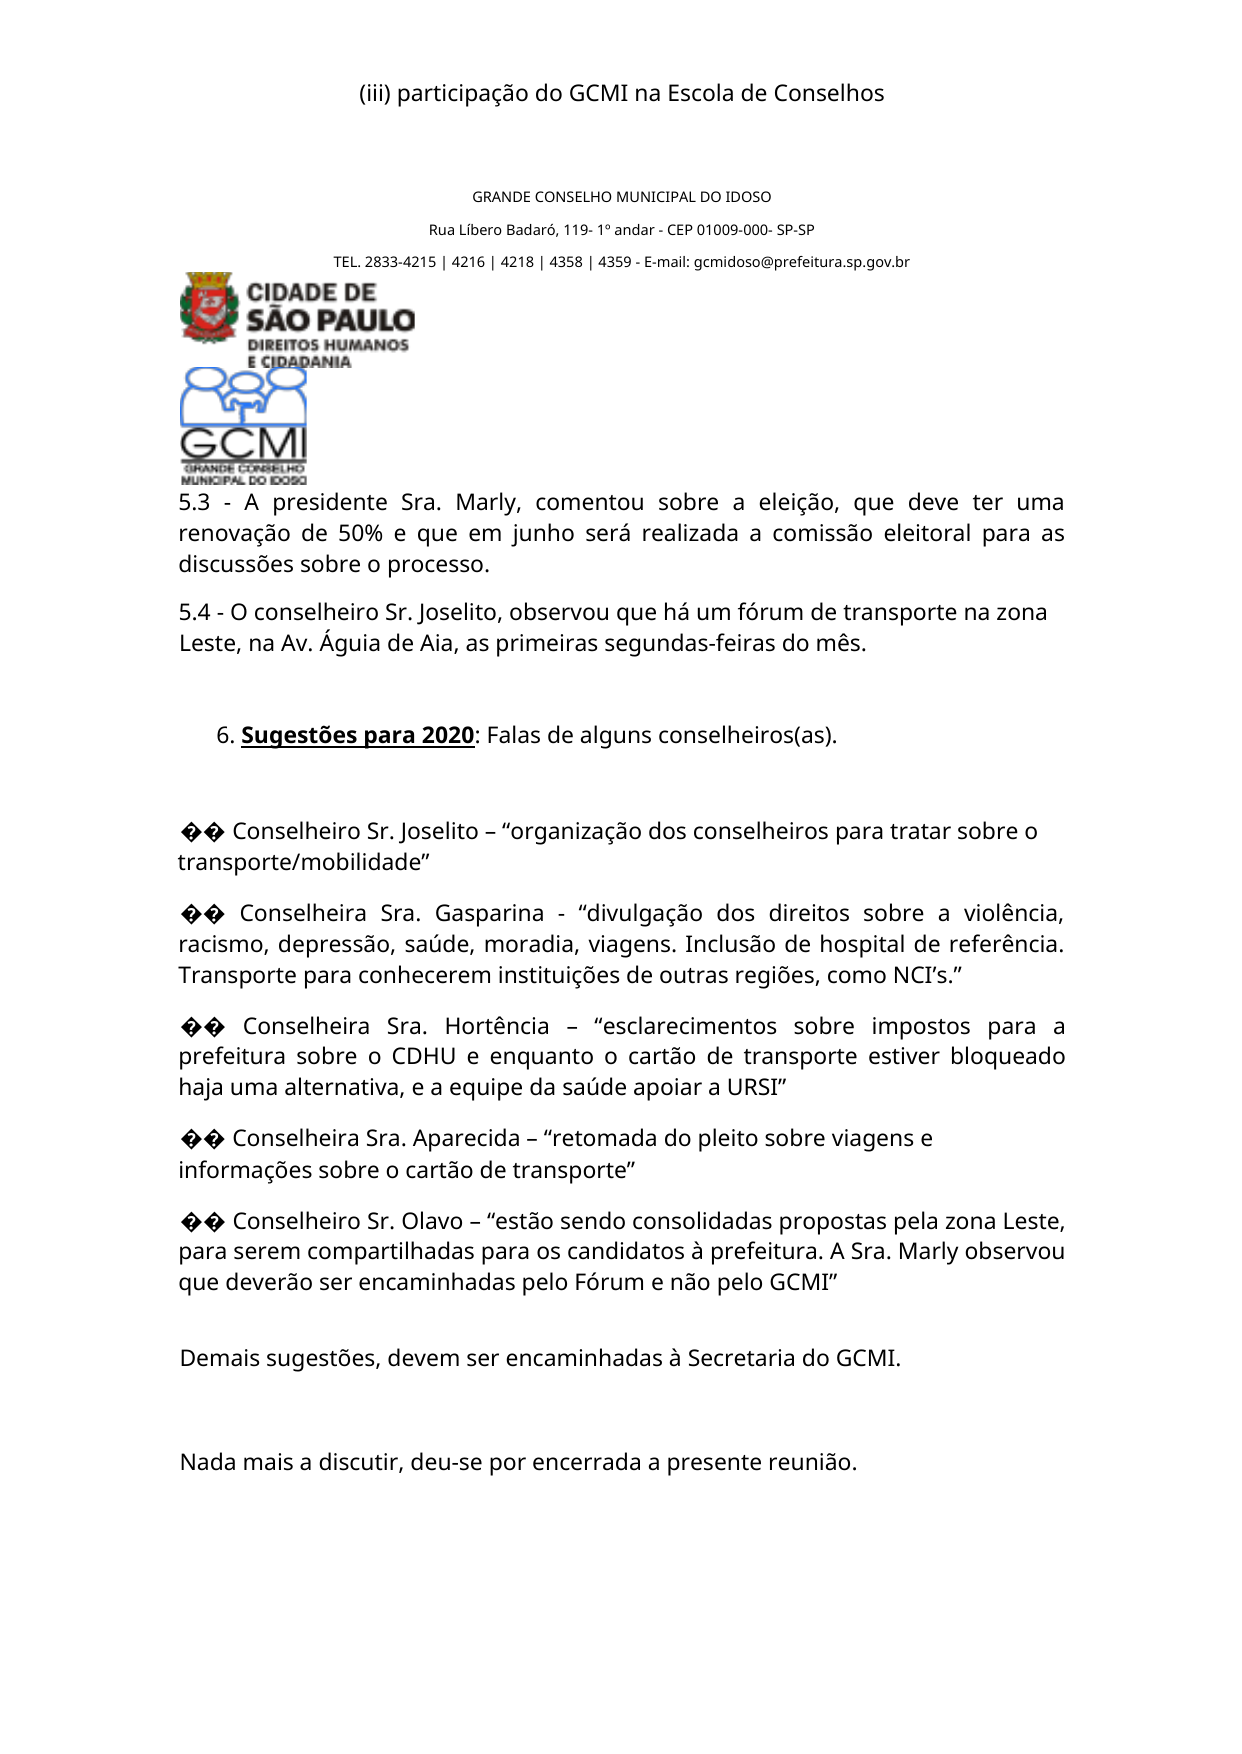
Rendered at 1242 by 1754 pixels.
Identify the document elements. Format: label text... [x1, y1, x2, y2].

text �� Conselheira Sra. Aparecida – “retomada do pleito sobre viagens e informações sobre o cartão de transporte” [178, 1122, 1067, 1185]
text 6. Sugestões para 2020: Falas de alguns conselheiros(as). [216, 719, 1067, 751]
text TEL. 2833-4215 | 4216 | 4218 | 4358 | 4359 - E-mail: gcmidoso@prefeitura.sp.gov.br [177, 252, 1067, 272]
text Nada mais a discutir, deu-se por encerrada a presente reunião. [179, 1445, 1067, 1477]
text �� Conselheira Sra. Hortência – “esclarecimentos sobre impostos para a prefeitura sobre o CDHU e enquanto o cartão de transporte estiver bloqueado haja uma alternativa, e a equipe da saúde apoiar a URSI” [178, 1010, 1067, 1102]
text GRANDE CONSELHO MUNICIPAL DO IDOSO [177, 187, 1067, 207]
text 5.4 - O conselheiro Sr. Joselito, observou que há um fórum de transporte na zona Leste, na Av. Águia de Aia, as primeiras segundas-feiras do mês. [178, 596, 1064, 658]
text (iii) participação do GCMI na Escola de Conselhos [177, 77, 1067, 108]
text 5.3 - A presidente Sra. Marly, comentou sobre a eleição, que deve ter uma renovação de 50% e que em junho será realizada a comissão eleitoral para as discussões sobre o processo. [178, 486, 1066, 579]
text �� Conselheira Sra. Gasparina - “divulgação dos direitos sobre a violência, racismo, depressão, saúde, moradia, viagens. Inclusão de hospital de referência. Transporte para conhecerem instituições de outras regiões, como NCI’s.” [178, 897, 1066, 990]
text �� Conselheiro Sr. Olavo – “estão sendo consolidadas propostas pela zona Leste, para serem compartilhadas para os candidatos à prefeitura. A Sra. Marly observou que deverão ser encaminhadas pelo Fórum e não pelo GCMI” [178, 1205, 1066, 1297]
text Demais sugestões, devem ser encaminhadas à Secretaria do GCMI. [179, 1342, 1067, 1373]
picture [180, 272, 415, 485]
text �� Conselheiro Sr. Joselito – “organização dos conselheiros para tratar sobre o transporte/mobilidade” [177, 815, 1067, 877]
text Rua Líbero Badaró, 119- 1º andar - CEP 01009-000- SP-SP [177, 220, 1067, 239]
